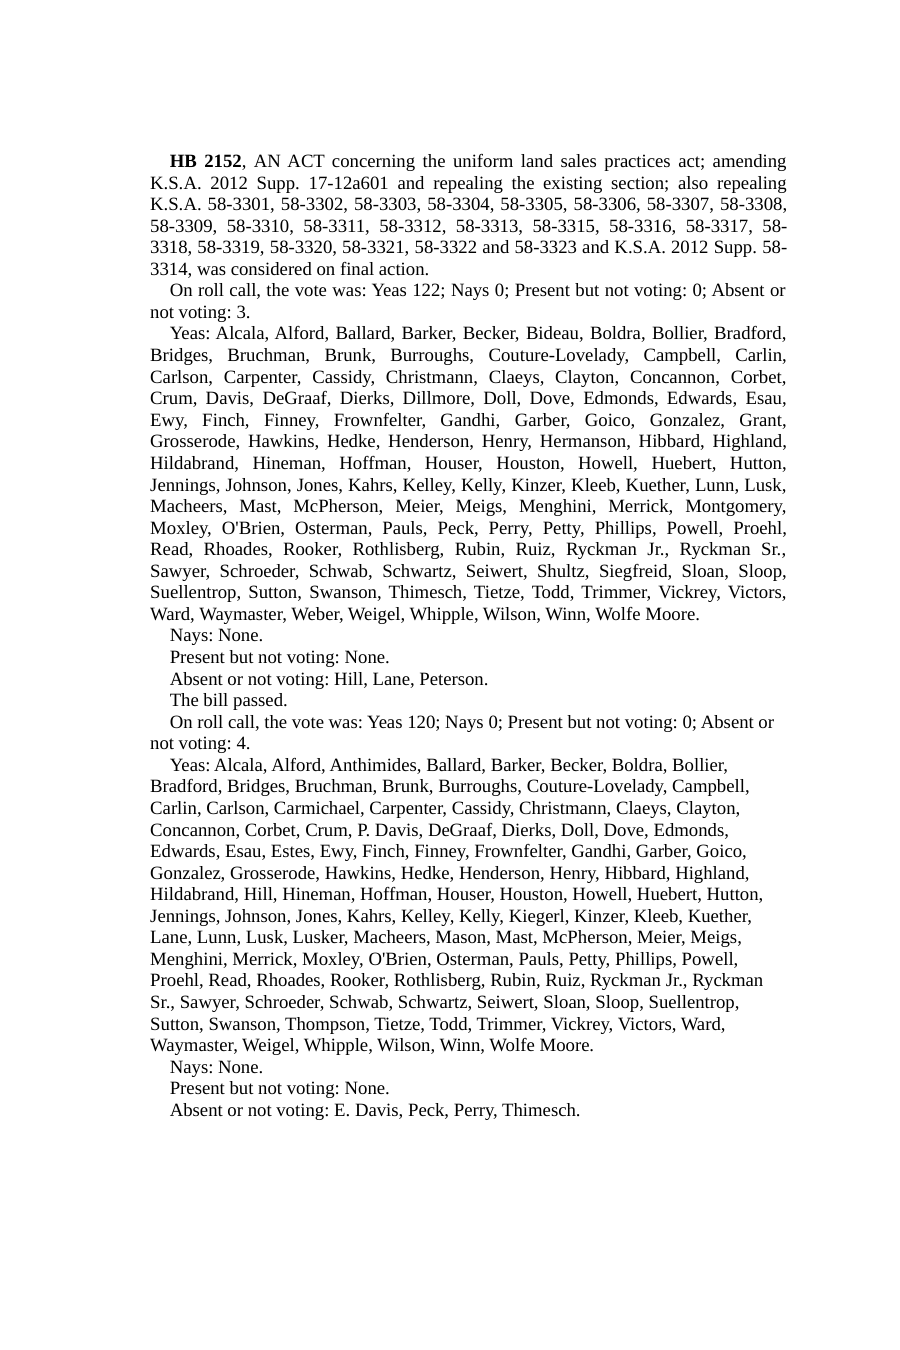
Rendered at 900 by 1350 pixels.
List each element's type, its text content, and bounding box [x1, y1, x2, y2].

text The bill passed. [150, 689, 787, 711]
text HB 2152, AN ACT concerning the uniform land sales practices act; amending K.S.A. 2012 Supp. 17-12a601 and repealing the existing section; also repealing K.S.A. 58-3301, 58-3302, 58-3303, 58-3304, 58-3305, 58-3306, 58-3307, 58-3308, 58-3309, 58-3310, 58-3311, 58-3312, 58-3313, 58-3315, 58-3316, 58-3317, 58-3318, 58-3319, 58-3320, 58-3321, 58-3322 and 58-3323 and K.S.A. 2012 Supp. 58-3314, was considered on final action. [150, 150, 787, 279]
text Present but not voting: None. [150, 646, 787, 667]
text Nays: None. [150, 624, 787, 646]
text Present but not voting: None. [150, 1077, 787, 1099]
text On roll call, the vote was: Yeas 122; Nays 0; Present but not voting: 0; Absent or not voting: 3. [150, 279, 787, 322]
text Absent or not voting: E. Davis, Peck, Perry, Thimesch. [150, 1099, 787, 1120]
text Yeas: Alcala, Alford, Ballard, Barker, Becker, Bideau, Boldra, Bollier, Bradford, Bridges, Bruchman, Brunk, Burroughs, Couture-Lovelady, Campbell, Carlin, Carlson, Carpenter, Cassidy, Christmann, Claeys, Clayton, Concannon, Corbet, Crum, Davis, DeGraaf, Dierks, Dillmore, Doll, Dove, Edmonds, Edwards, Esau, Ewy, Finch, Finney, Frownfelter, Gandhi, Garber, Goico, Gonzalez, Grant, Grosserode, Hawkins, Hedke, Henderson, Henry, Hermanson, Hibbard, Highland, Hildabrand, Hineman, Hoffman, Houser, Houston, Howell, Huebert, Hutton, Jennings, Johnson, Jones, Kahrs, Kelley, Kelly, Kinzer, Kleeb, Kuether, Lunn, Lusk, Macheers, Mast, McPherson, Meier, Meigs, Menghini, Merrick, Montgomery, Moxley, O'Brien, Osterman, Pauls, Peck, Perry, Petty, Phillips, Powell, Proehl, Read, Rhoades, Rooker, Rothlisberg, Rubin, Ruiz, Ryckman Jr., Ryckman Sr., Sawyer, Schroeder, Schwab, Schwartz, Seiwert, Shultz, Siegfreid, Sloan, Sloop, Suellentrop, Sutton, Swanson, Thimesch, Tietze, Todd, Trimmer, Vickrey, Victors, Ward, Waymaster, Weber, Weigel, Whipple, Wilson, Winn, Wolfe Moore. [150, 322, 787, 624]
text Yeas: Alcala, Alford, Anthimides, Ballard, Barker, Becker, Boldra, Bollier, Bradford, Bridges, Bruchman, Brunk, Burroughs, Couture-Lovelady, Campbell, Carlin, Carlson, Carmichael, Carpenter, Cassidy, Christmann, Claeys, Clayton, Concannon, Corbet, Crum, P. Davis, DeGraaf, Dierks, Doll, Dove, Edmonds, Edwards, Esau, Estes, Ewy, Finch, Finney, Frownfelter, Gandhi, Garber, Goico, Gonzalez, Grosserode, Hawkins, Hedke, Henderson, Henry, Hibbard, Highland, Hildabrand, Hill, Hineman, Hoffman, Houser, Houston, Howell, Huebert, Hutton, Jennings, Johnson, Jones, Kahrs, Kelley, Kelly, Kiegerl, Kinzer, Kleeb, Kuether, Lane, Lunn, Lusk, Lusker, Macheers, Mason, Mast, McPherson, Meier, Meigs, Menghini, Merrick, Moxley, O'Brien, Osterman, Pauls, Petty, Phillips, Powell, Proehl, Read, Rhoades, Rooker, Rothlisberg, Rubin, Ruiz, Ryckman Jr., Ryckman Sr., Sawyer, Schroeder, Schwab, Schwartz, Seiwert, Sloan, Sloop, Suellentrop, Sutton, Swanson, Thompson, Tietze, Todd, Trimmer, Vickrey, Victors, Ward, Waymaster, Weigel, Whipple, Wilson, Winn, Wolfe Moore. [150, 754, 787, 1056]
text Nays: None. [150, 1056, 787, 1077]
text On roll call, the vote was: Yeas 120; Nays 0; Present but not voting: 0; Absent or not voting: 4. [150, 711, 787, 754]
text Absent or not voting: Hill, Lane, Peterson. [150, 667, 787, 689]
